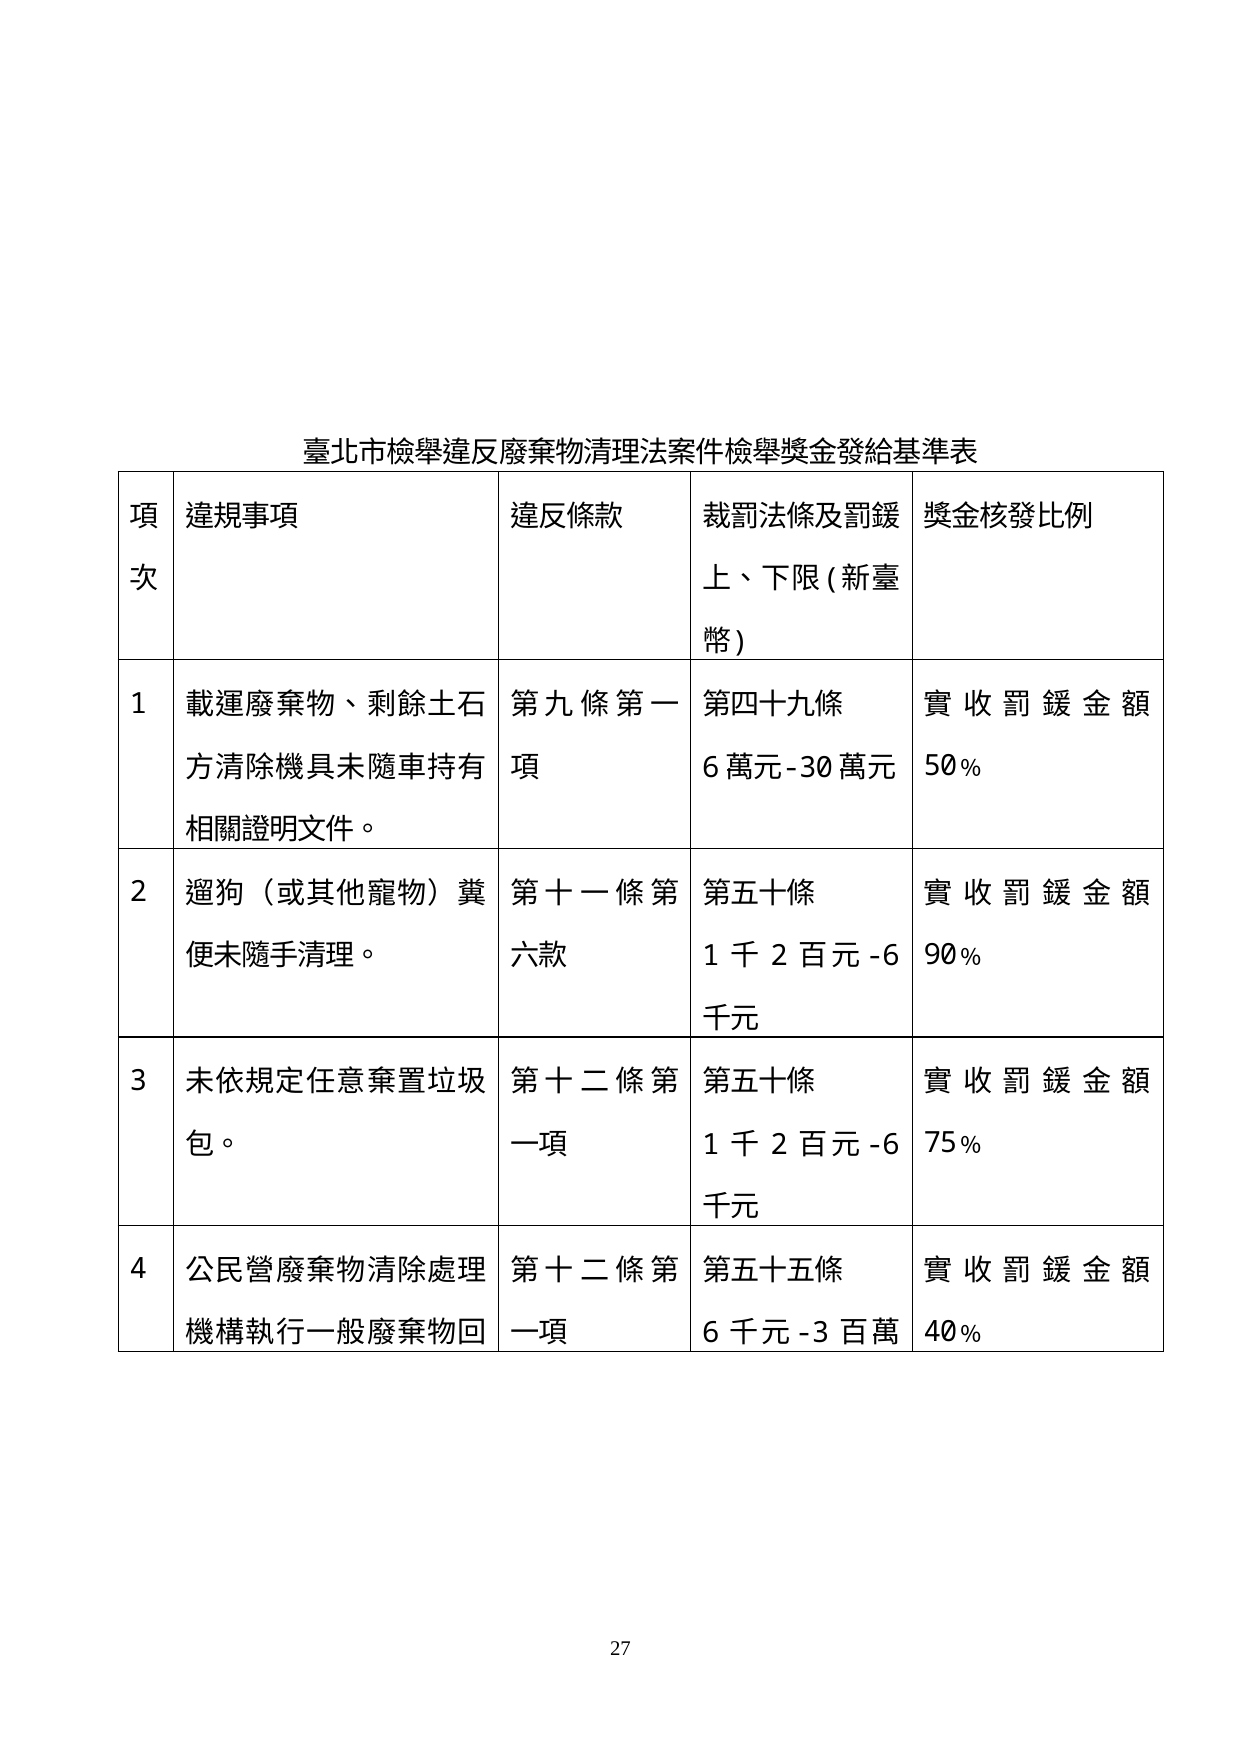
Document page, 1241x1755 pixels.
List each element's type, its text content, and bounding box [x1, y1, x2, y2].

table_cell 第十二條第一項 [499, 1038, 690, 1225]
table_cell 第五十條 1千2百元-6千元 [691, 1038, 912, 1225]
table_cell 實收罰鍰金額50﹪ [913, 660, 1163, 848]
table_cell 第五十條 1千2百元-6千元 [691, 849, 912, 1036]
table_cell 2 [119, 849, 173, 1036]
table_cell 公民營廢棄物清除處理機構執行一般廢棄物回 [174, 1226, 498, 1351]
table_cell 載運廢棄物、剩餘土石方清除機具未隨車持有相關證明文件。 [174, 660, 498, 848]
table_header 臺北市檢舉違反廢棄物清理法案件檢舉獎金發給基準表 [118, 408, 1163, 471]
table_cell 遛狗（或其他寵物）糞便未隨手清理。 [174, 849, 498, 1036]
table_cell 未依規定任意棄置垃圾包。 [174, 1038, 498, 1225]
table_cell 第十一條第六款 [499, 849, 690, 1036]
table_cell 4 [119, 1226, 173, 1351]
table_cell 裁罰法條及罰鍰上、下限(新臺幣) [691, 472, 912, 659]
table_cell 第十二條第一項 [499, 1226, 690, 1351]
table_cell 3 [119, 1038, 173, 1225]
table_cell 獎金核發比例 [913, 472, 1163, 659]
table_cell 第五十五條 6千元-3百萬 [691, 1226, 912, 1351]
table_cell 違反條款 [499, 472, 690, 659]
table_cell 1 [119, 660, 173, 848]
table_cell 實收罰鍰金額90﹪ [913, 849, 1163, 1036]
table_cell 第九條第一項 [499, 660, 690, 848]
table_cell 實收罰鍰金額40﹪ [913, 1226, 1163, 1351]
table_cell 違規事項 [174, 472, 498, 659]
table_cell 實收罰鍰金額75﹪ [913, 1038, 1163, 1225]
table_cell 第四十九條 6萬元-30萬元 [691, 660, 912, 848]
table_cell 項次 [119, 472, 173, 659]
